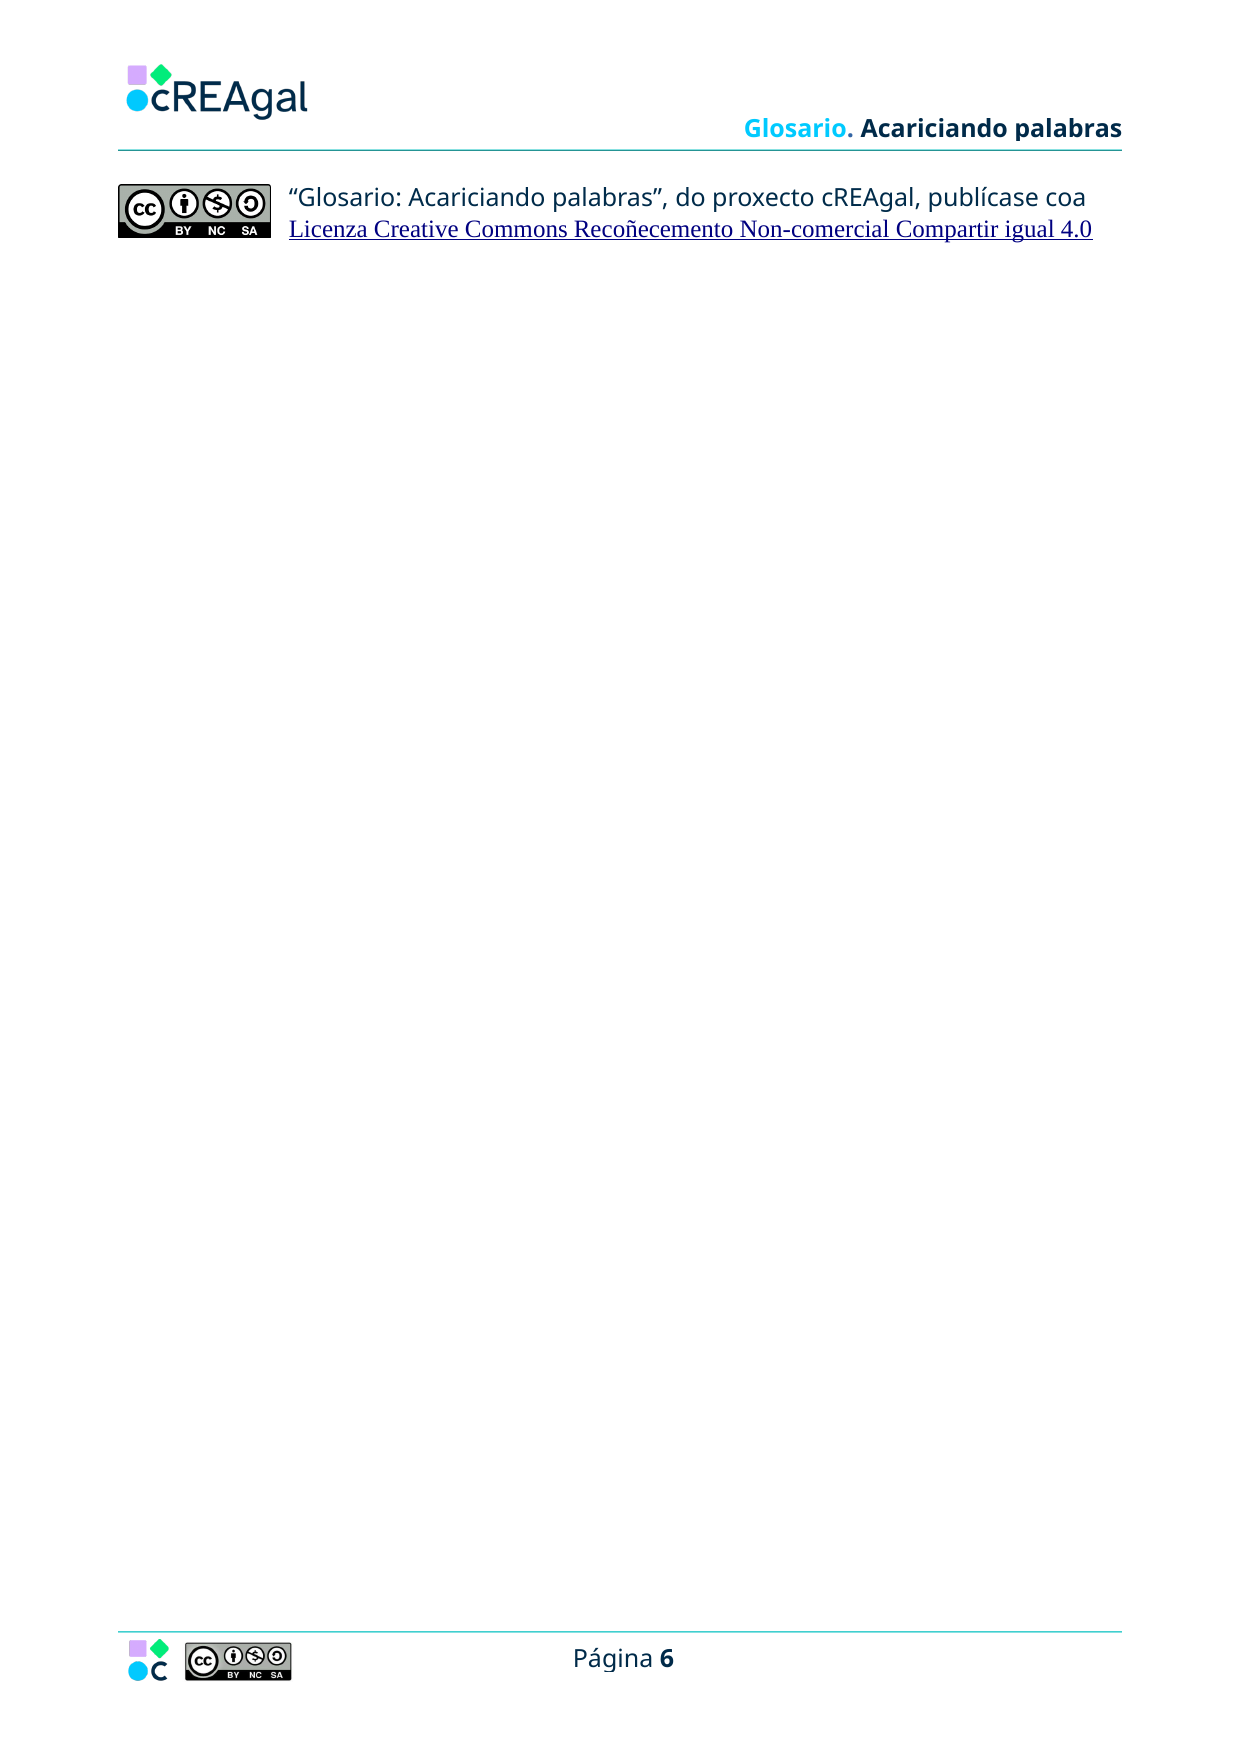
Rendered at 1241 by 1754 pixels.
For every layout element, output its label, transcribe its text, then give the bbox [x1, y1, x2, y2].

picture [182, 1642, 294, 1682]
picture [118, 184, 271, 238]
picture [126, 64, 308, 120]
text “Glosario: Acariciando palabras”, do proxecto cREAgal, publícase coa Licenza Creative Commons Recoñecemento Non-comercial Compartir igual 4.0 [118, 180, 1122, 242]
picture [128, 1639, 169, 1681]
